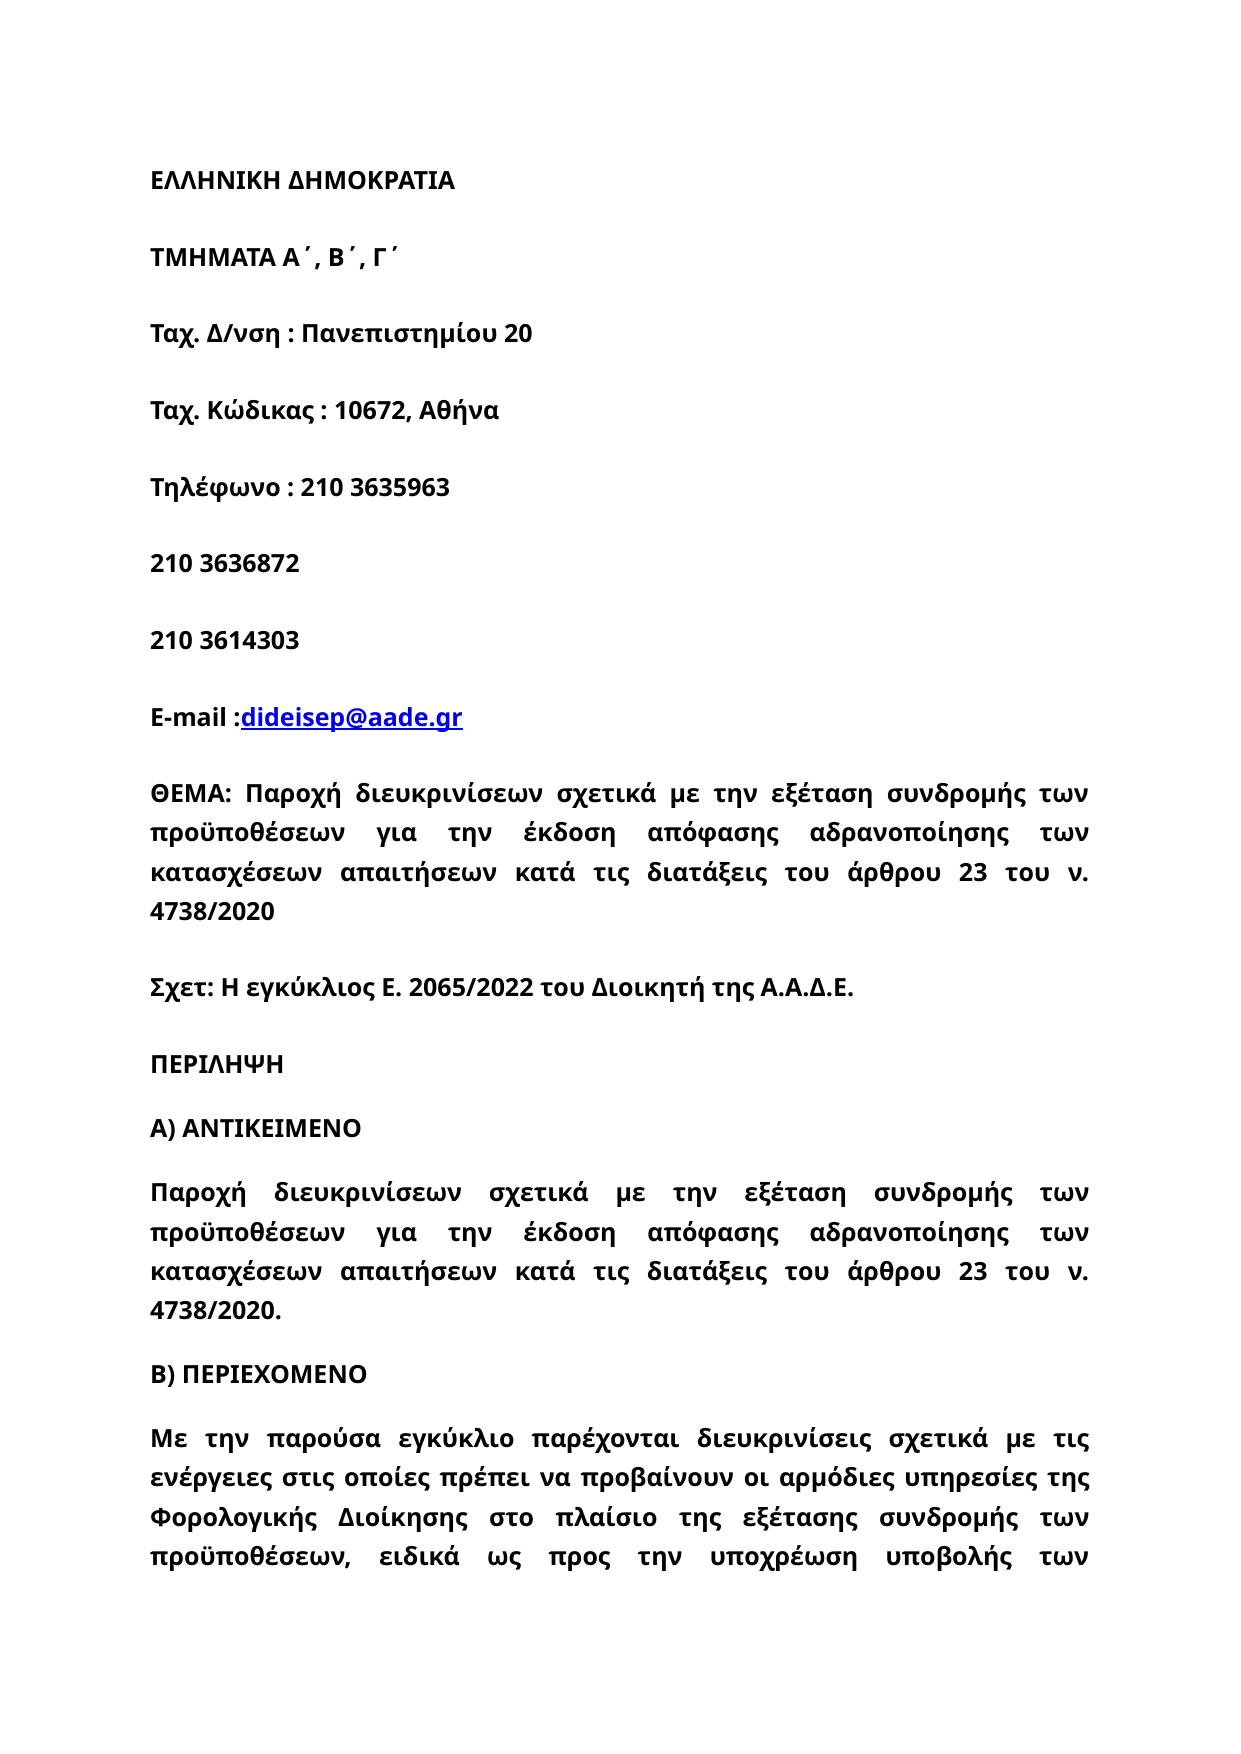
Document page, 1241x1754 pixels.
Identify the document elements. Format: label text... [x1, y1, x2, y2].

title ΘΕΜΑ: Παροχή διευκρινίσεων σχετικά με την εξέταση συνδρομής των προϋποθέσεων για την έκδοση απόφασης αδρανοποίησης των κατασχέσεων απαιτήσεων κατά τις διατάξεις του άρθρου 23 του ν. 4738/2020 [150, 776, 1090, 927]
title 210 3636872 [150, 546, 1090, 580]
title ΕΛΛΗΝΙΚΗ ΔΗΜΟΚΡΑΤΙΑ [150, 162, 1090, 197]
title 210 3614303 [150, 622, 1090, 657]
title Ταχ. Κώδικας : 10672, Αθήνα [150, 392, 1090, 427]
title ΤΜΗΜΑΤΑ Α΄, Β΄, Γ΄ [150, 239, 1090, 273]
title Σχετ: Η εγκύκλιος Ε. 2065/2022 του Διοικητή της Α.Α.Δ.Ε. [150, 970, 1090, 1004]
text Με την παρούσα εγκύκλιο παρέχονται διευκρινίσεις σχετικά με τις ενέργειες στις οποίες πρέπει να προβαίνουν οι αρμόδιες υπηρεσίες της Φορολογικής Διοίκησης στο πλαίσιο της εξέτασης συνδρομής των προϋποθέσεων, ειδικά ως προς την υποχρέωση υποβολής των [150, 1421, 1090, 1572]
title Τηλέφωνο : 210 3635963 [150, 469, 1090, 503]
text Β) ΠΕΡΙΕΧΟΜΕΝΟ [150, 1357, 1090, 1391]
title E-mail :dideisep@aade.gr [150, 699, 1090, 733]
text Παροχή διευκρινίσεων σχετικά με την εξέταση συνδρομής των προϋποθέσεων για την έκδοση απόφασης αδρανοποίησης των κατασχέσεων απαιτήσεων κατά τις διατάξεις του άρθρου 23 του ν. 4738/2020. [150, 1175, 1090, 1327]
text ΠΕΡΙΛΗΨΗ [150, 1047, 1090, 1081]
title Ταχ. Δ/νση : Πανεπιστημίου 20 [150, 316, 1090, 350]
text Α) ΑΝΤΙΚΕΙΜΕΝΟ [150, 1111, 1090, 1145]
